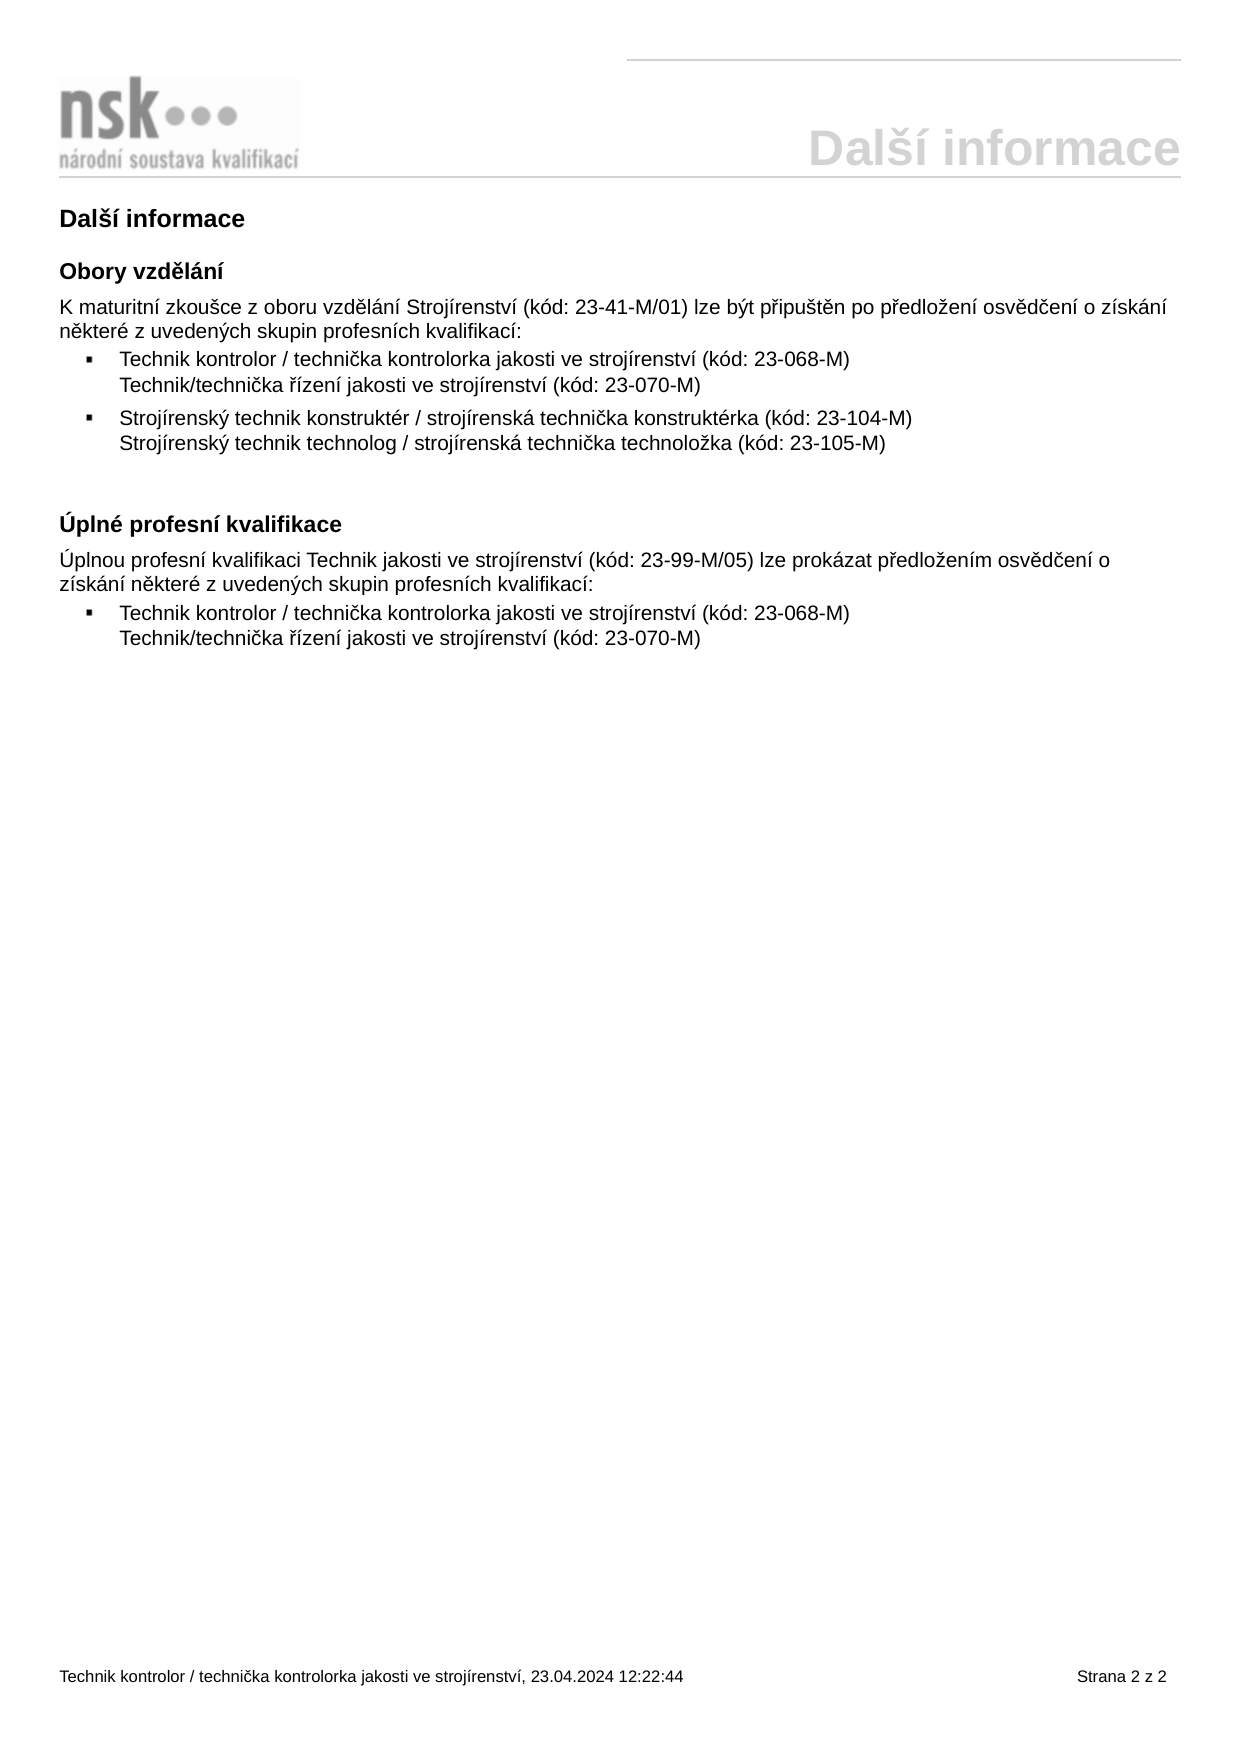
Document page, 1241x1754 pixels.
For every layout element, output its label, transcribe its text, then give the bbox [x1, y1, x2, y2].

table_cell Technik kontrolor / technička kontrolorka jakosti ve strojírenství, 23.04.2024 12:22:44 [59, 1658, 861, 1694]
table_cell [627, 488, 861, 500]
table_cell [119, 1283, 482, 1470]
table_cell Další informace [59, 200, 1181, 236]
table_cell [1167, 488, 1181, 500]
table_cell [627, 343, 861, 347]
table_cell [619, 488, 627, 500]
table_cell Další informace [627, 61, 1181, 176]
table_cell [59, 1470, 119, 1658]
table_cell [482, 595, 619, 601]
table_cell [119, 488, 482, 500]
table_cell [619, 236, 627, 248]
picture [59, 600, 119, 625]
table_cell [482, 488, 619, 500]
table_cell [1167, 398, 1181, 406]
table_cell [119, 683, 482, 983]
table_cell [482, 171, 619, 176]
table_cell [59, 488, 119, 500]
table_cell [59, 650, 119, 683]
table_cell [482, 1470, 619, 1658]
table_cell [627, 457, 861, 488]
table_cell [119, 236, 482, 248]
table_cell Obory vzdělání [59, 248, 1181, 295]
table_cell [59, 373, 119, 398]
table_cell Úplnou profesní kvalifikaci Technik jakosti ve strojírenství (kód: 23-99-M/05) lze prokázat předložením osvědčení o získání některé z uvedených skupin profesních kvalifikací: [59, 548, 1181, 594]
table_cell [59, 595, 119, 600]
table_cell [1167, 457, 1181, 488]
table_cell [627, 1283, 861, 1470]
picture [58, 59, 620, 171]
table_cell [482, 398, 619, 406]
table_cell [59, 171, 119, 176]
table_cell [861, 457, 1167, 488]
table_cell [861, 683, 1167, 983]
table_cell [619, 170, 627, 176]
table_cell [1167, 236, 1181, 248]
table_cell [59, 431, 119, 457]
table_cell [1167, 983, 1181, 1283]
table_cell [627, 683, 861, 983]
table_cell Strojírenský technik technolog / strojírenská technička technoložka (kód: 23-105-M) [119, 431, 1181, 457]
table_cell [1167, 683, 1181, 983]
table_cell Technik/technička řízení jakosti ve strojírenství (kód: 23-070-M) [119, 626, 1181, 650]
picture [59, 405, 119, 430]
table_cell [1167, 1283, 1181, 1470]
table_cell [482, 457, 619, 488]
table_cell [119, 650, 482, 683]
table_cell [620, 59, 627, 170]
table_cell Úplné profesní kvalifikace [59, 500, 1181, 548]
table_cell [619, 1470, 627, 1658]
table_cell [861, 983, 1167, 1283]
table_cell [482, 236, 619, 248]
table_cell [619, 650, 627, 683]
table_cell Strana 2 z 2 [861, 1658, 1167, 1694]
table_cell [619, 457, 627, 488]
table_cell [619, 683, 627, 983]
table_cell [861, 1283, 1167, 1470]
table_cell [861, 194, 1167, 200]
table_cell [861, 595, 1167, 601]
table_cell [627, 194, 861, 200]
table_cell [482, 983, 619, 1283]
table_cell [482, 1283, 619, 1470]
table_cell [861, 650, 1167, 683]
table_cell [119, 1470, 482, 1658]
table_cell [59, 398, 119, 405]
table_cell Technik/technička řízení jakosti ve strojírenství (kód: 23-070-M) [119, 373, 1181, 398]
table_cell [482, 343, 619, 347]
table_cell [59, 343, 119, 347]
table_cell [619, 595, 627, 601]
table_cell [619, 398, 627, 406]
table_cell [119, 171, 482, 176]
table_cell [627, 1470, 861, 1658]
table_cell [119, 398, 482, 406]
table_cell [861, 343, 1167, 347]
table_cell [59, 457, 119, 488]
table_cell [59, 626, 119, 650]
table_cell [1167, 650, 1181, 683]
table_cell [627, 650, 861, 683]
table_cell [119, 595, 482, 601]
table_cell [59, 236, 119, 248]
table_cell [119, 983, 482, 1283]
table_cell [119, 343, 482, 347]
table_cell K maturitní zkoušce z oboru vzdělání Strojírenství (kód: 23-41-M/01) lze být připuštěn po předložení osvědčení o získání některé z uvedených skupin profesních kvalifikací: [59, 295, 1181, 343]
table_cell [1167, 595, 1181, 601]
table_cell [619, 983, 627, 1283]
table_cell [1167, 194, 1181, 200]
table_cell [59, 178, 1181, 194]
table_cell [627, 398, 861, 406]
table_cell [861, 1470, 1167, 1658]
table_cell [59, 983, 119, 1283]
table_cell [1167, 343, 1181, 347]
table_cell [59, 683, 119, 983]
table_cell Technik kontrolor / technička kontrolorka jakosti ve strojírenství (kód: 23-068-M) [119, 347, 1181, 373]
table_cell [1167, 1470, 1181, 1658]
table_cell [627, 236, 861, 248]
table_cell [119, 457, 482, 488]
table_cell [861, 398, 1167, 406]
table_cell [861, 488, 1167, 500]
table_cell [619, 194, 627, 200]
table_cell [627, 983, 861, 1283]
table_cell [482, 194, 619, 200]
table_cell Strojírenský technik konstruktér / strojírenská technička konstruktérka (kód: 23-104-M) [119, 406, 1181, 431]
table_cell Technik kontrolor / technička kontrolorka jakosti ve strojírenství (kód: 23-068-M) [119, 601, 1181, 626]
table_cell [482, 683, 619, 983]
table_cell [59, 194, 119, 200]
table_cell [627, 595, 861, 601]
table_cell [861, 236, 1167, 248]
table_cell [619, 1283, 627, 1470]
table_cell [482, 650, 619, 683]
table_cell [119, 194, 482, 200]
table_cell [59, 1283, 119, 1470]
table_cell [1167, 1658, 1181, 1694]
picture [59, 347, 119, 372]
